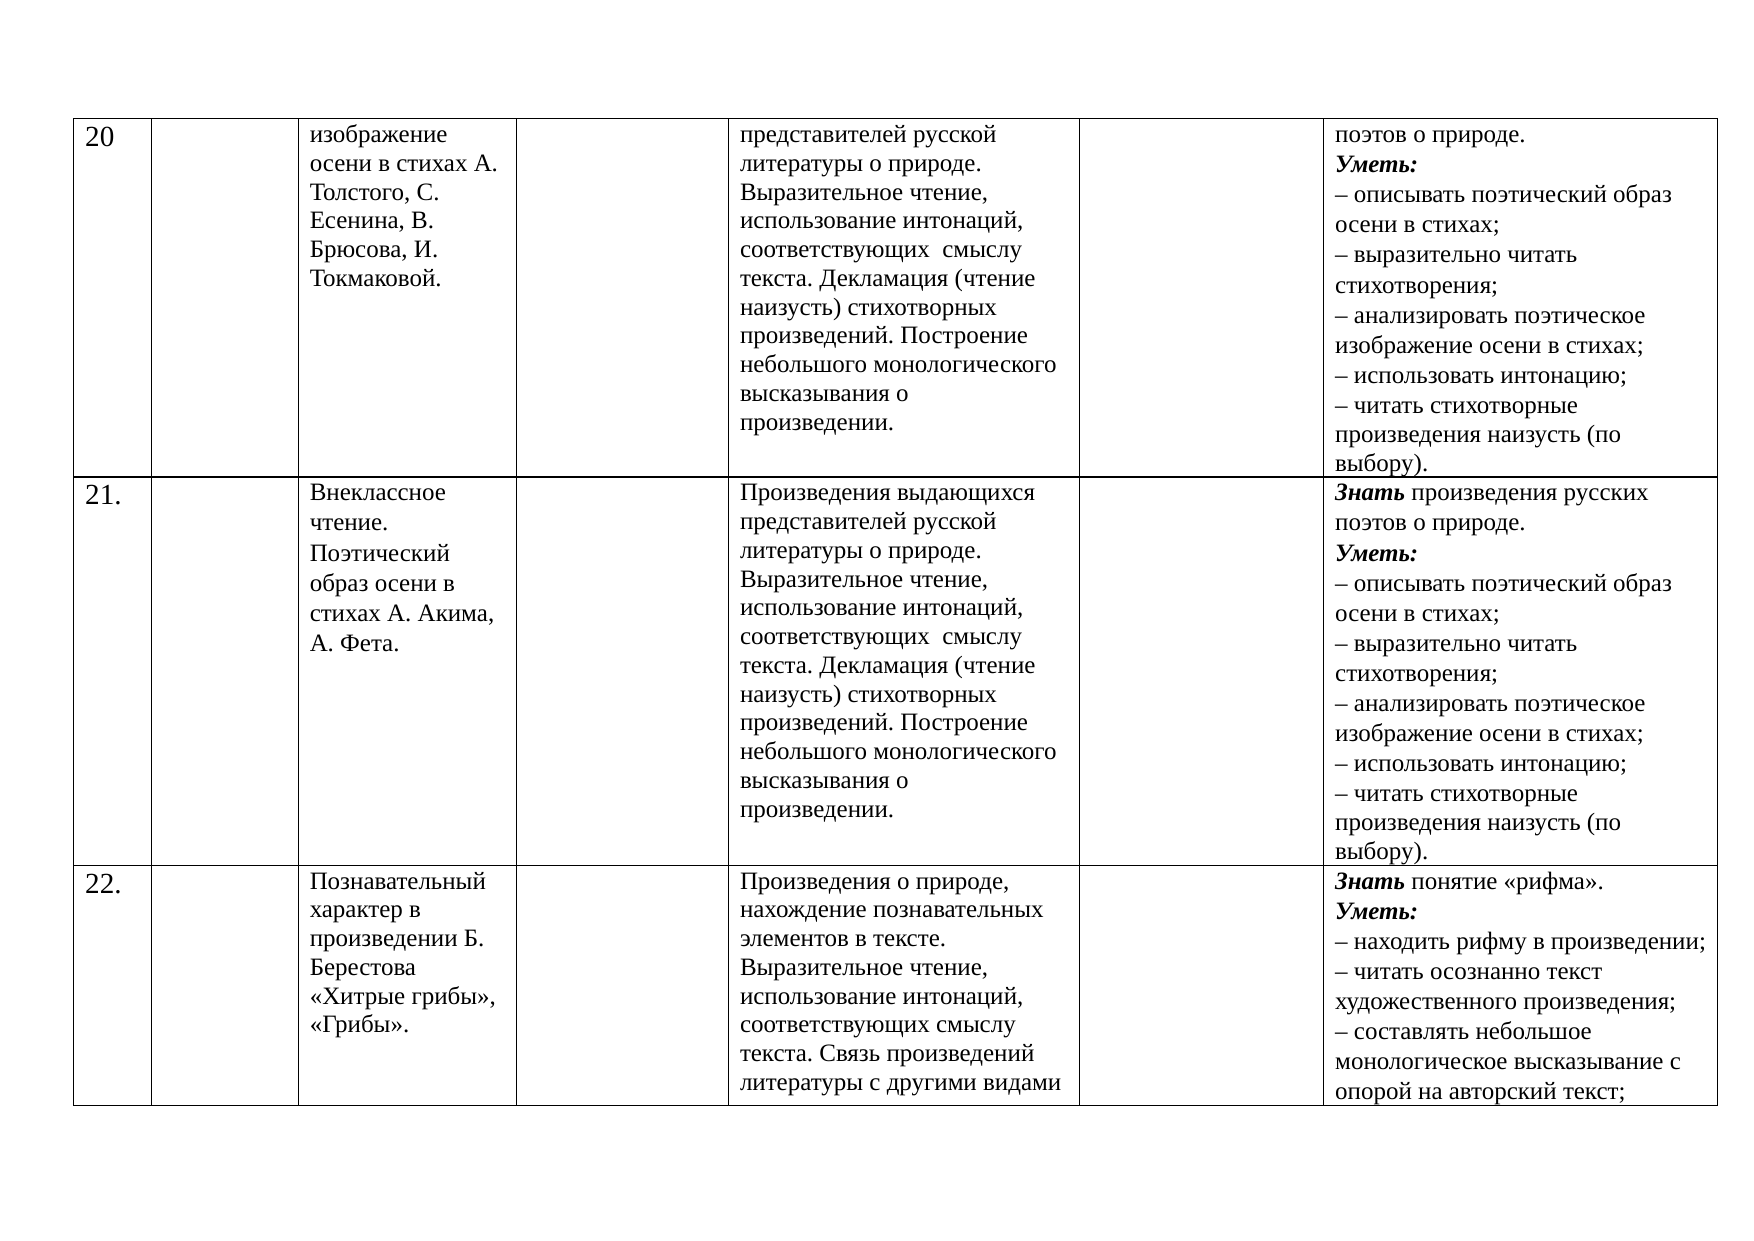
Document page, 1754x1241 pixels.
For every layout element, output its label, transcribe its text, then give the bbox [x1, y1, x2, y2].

table_cell [152, 119, 298, 476]
table_cell Знать понятие «рифма». Уметь: – находить рифму в произведении; – читать осознанно текст художественного произведения; – составлять небольшое монологическое высказывание с опорой на авторский текст; [1324, 866, 1717, 1105]
table_cell Внеклассное чтение. Поэтический образ осени в стихах А. Акима, А. Фета. [299, 478, 516, 865]
table_cell [517, 478, 728, 865]
table_cell Произведения выдающихся представителей русской литературы о природе. Выразительное чтение, использование интонаций, соответствующих смыслу текста. Декламация (чтение наизусть) стихотворных произведений. Построение небольшого монологического высказывания о произведении. [729, 478, 1079, 865]
table_cell [1080, 119, 1323, 476]
table_cell 22. [74, 866, 151, 1105]
table_cell [517, 866, 728, 1105]
table_cell [517, 119, 728, 476]
table_cell изображение осени в стихах А. Толстого, С. Есенина, В. Брюсова, И. Токмаковой. [299, 119, 516, 476]
table_cell Произведения о природе, нахождение познавательных элементов в тексте. Выразительное чтение, использование интонаций, соответствующих смыслу текста. Связь произведений литературы с другими видами [729, 866, 1079, 1105]
table_cell представителей русской литературы о природе. Выразительное чтение, использование интонаций, соответствующих смыслу текста. Декламация (чтение наизусть) стихотворных произведений. Построение небольшого монологического высказывания о произведении. [729, 119, 1079, 476]
table_cell [152, 478, 298, 865]
table_cell 21. [74, 478, 151, 865]
table_cell 20 [74, 119, 151, 476]
table_cell [1080, 866, 1323, 1105]
table_cell [1080, 478, 1323, 865]
table_cell Знать произведения русских поэтов о природе. Уметь: – описывать поэтический образ осени в стихах; – выразительно читать стихотворения; – анализировать поэтическое изображение осени в стихах; – использовать интонацию; – читать стихотворные произведения наизусть (по выбору). [1324, 478, 1717, 865]
table_cell Познавательный характер в произведении Б. Берестова «Хитрые грибы», «Грибы». [299, 866, 516, 1105]
table_cell поэтов о природе. Уметь: – описывать поэтический образ осени в стихах; – выразительно читать стихотворения; – анализировать поэтическое изображение осени в стихах; – использовать интонацию; – читать стихотворные произведения наизусть (по выбору). [1324, 119, 1717, 476]
table_cell [152, 866, 298, 1105]
